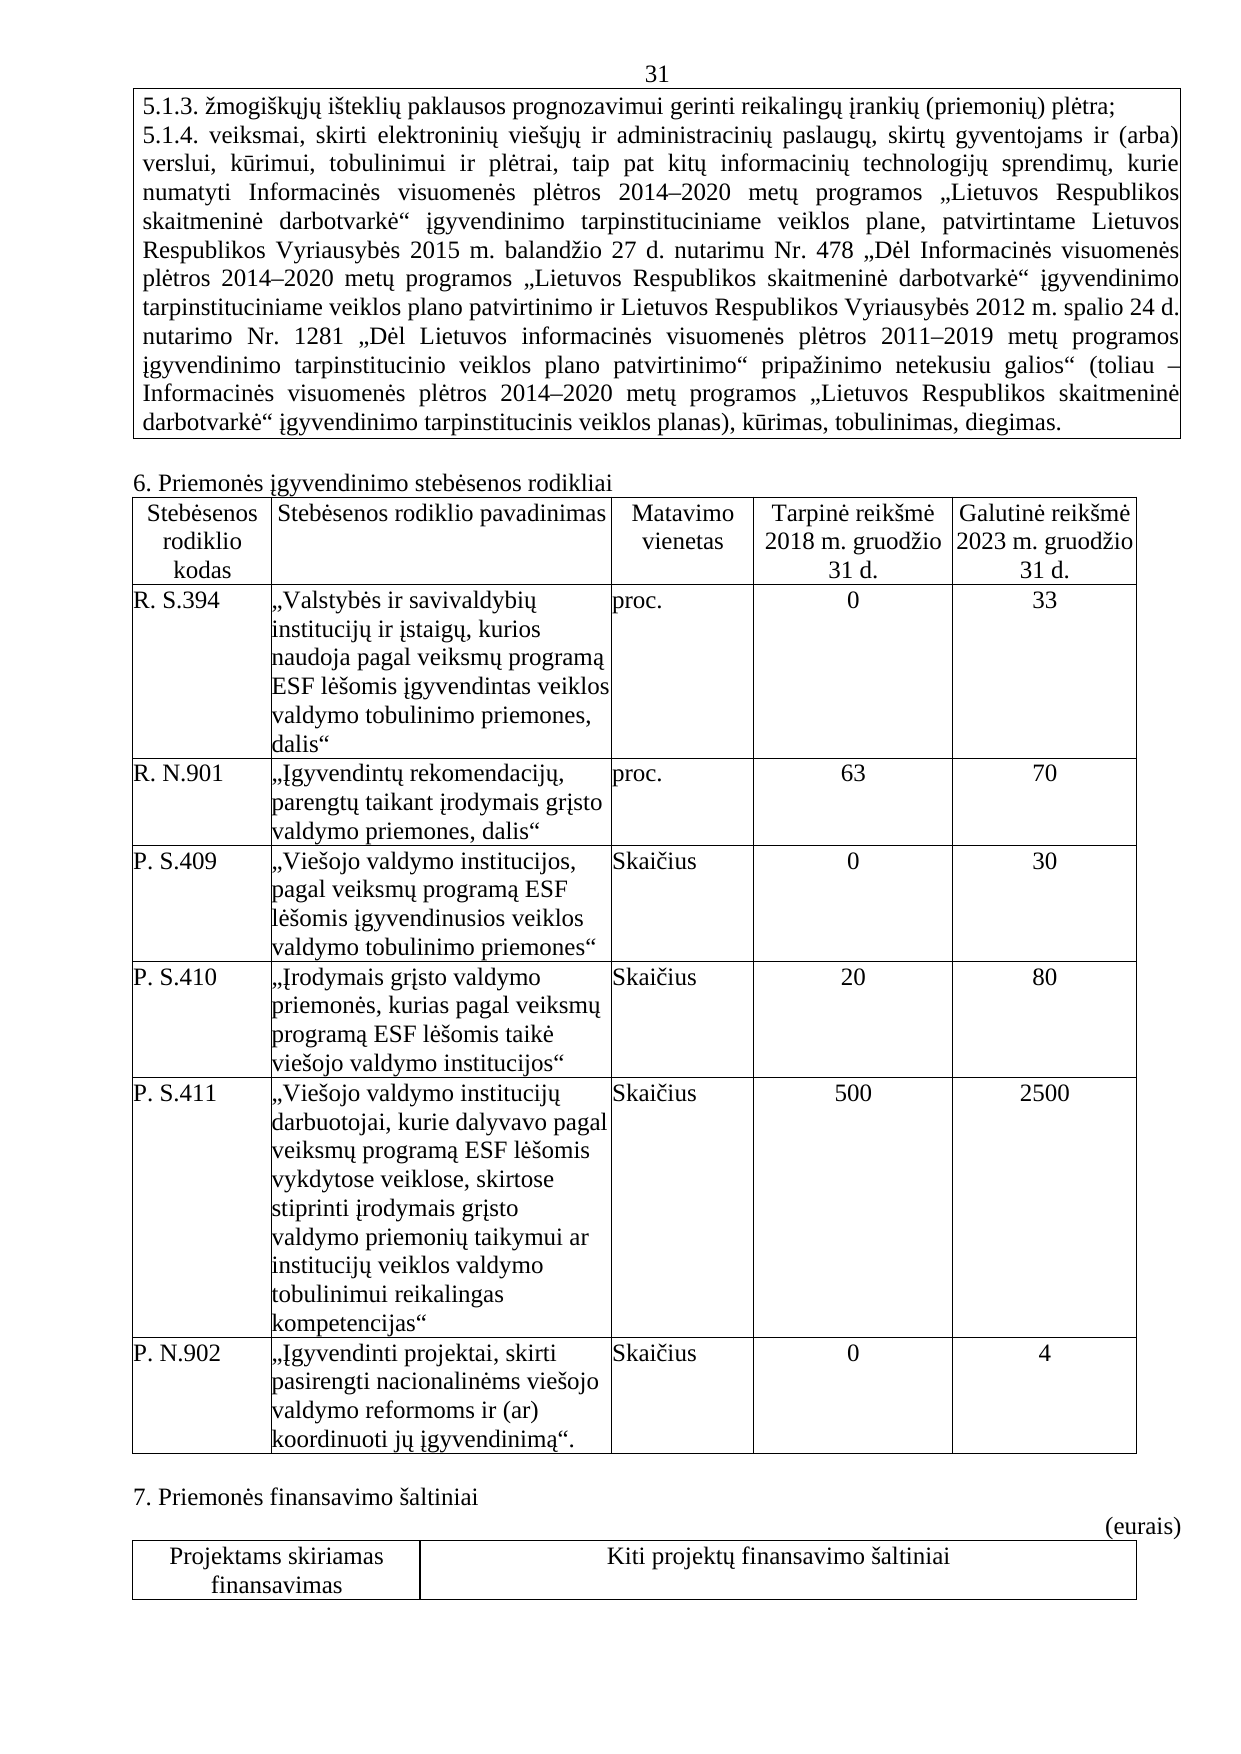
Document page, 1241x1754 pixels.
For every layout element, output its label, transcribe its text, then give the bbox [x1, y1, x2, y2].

table_cell 0 [754, 846, 952, 961]
table_header Projektams skiriamas finansavimas [133, 1541, 419, 1598]
table_header Galutinė reikšmė 2023 m. gruodžio 31 d. [953, 498, 1136, 584]
table_cell 0 [754, 585, 952, 757]
table_cell „Įrodymais grįsto valdymo priemonės, kurias pagal veiksmų programą ESF lėšomis taikė viešojo valdymo institucijos“ [272, 962, 611, 1077]
table_cell 63 [754, 759, 952, 845]
table_cell 4 [953, 1338, 1136, 1453]
table_cell 80 [953, 962, 1136, 1077]
table_header Kiti projektų finansavimo šaltiniai [421, 1541, 1136, 1598]
table_cell Skaičius [612, 1338, 753, 1453]
table_header Matavimo vienetas [612, 498, 753, 584]
table_cell 33 [953, 585, 1136, 757]
table_cell 2500 [953, 1078, 1136, 1337]
table_cell 30 [953, 846, 1136, 961]
table_cell „Valstybės ir savivaldybių institucijų ir įstaigų, kurios naudoja pagal veiksmų programą ESF lėšomis įgyvendintas veiklos valdymo tobulinimo priemones, dalis“ [272, 585, 611, 757]
table_cell Skaičius [612, 846, 753, 961]
text 5.1.3. žmogiškųjų išteklių paklausos prognozavimui gerinti reikalingų įrankių (priemonių) plėtra; [134, 89, 1180, 117]
table_cell P. S.409 [133, 846, 271, 961]
table_cell „Viešojo valdymo institucijų darbuotojai, kurie dalyvavo pagal veiksmų programą ESF lėšomis vykdytose veiklose, skirtose stiprinti įrodymais grįsto valdymo priemonių taikymui ar institucijų veiklos valdymo tobulinimui reikalingas kompetencijas“ [272, 1078, 611, 1337]
text 6. Priemonės įgyvendinimo stebėsenos rodikliai [133, 468, 1181, 497]
table_cell proc. [612, 759, 753, 845]
table_cell proc. [612, 585, 753, 757]
table_cell 0 [754, 1338, 952, 1453]
table_cell 70 [953, 759, 1136, 845]
table_cell Skaičius [612, 962, 753, 1077]
table_cell 500 [754, 1078, 952, 1337]
table_cell P. S.410 [133, 962, 271, 1077]
table_cell „Viešojo valdymo institucijos, pagal veiksmų programą ESF lėšomis įgyvendinusios veiklos valdymo tobulinimo priemones“ [272, 846, 611, 961]
text 7. Priemonės finansavimo šaltiniai [133, 1482, 1181, 1511]
table_cell R. S.394 [133, 585, 271, 757]
table_cell P. S.411 [133, 1078, 271, 1337]
table_cell P. N.902 [133, 1338, 271, 1453]
table_cell 20 [754, 962, 952, 1077]
text 5.1.4. veiksmai, skirti elektroninių viešųjų ir administracinių paslaugų, skirtų gyventojams ir (arba) verslui, kūrimui, tobulinimui ir plėtrai, taip pat kitų informacinių technologijų sprendimų, kurie numatyti Informacinės visuomenės plėtros 2014–2020 metų programos „Lietuvos Respublikos skaitmeninė darbotvarkė“ įgyvendinimo tarpinstituciniame veiklos plane, patvirtintame Lietuvos Respublikos Vyriausybės 2015 m. balandžio 27 d. nutarimu Nr. 478 „Dėl Informacinės visuomenės plėtros 2014–2020 metų programos „Lietuvos Respublikos skaitmeninė darbotvarkė“ įgyvendinimo tarpinstituciniame veiklos plano patvirtinimo ir Lietuvos Respublikos Vyriausybės 2012 m. spalio 24 d. nutarimo Nr. 1281 „Dėl Lietuvos informacinės visuomenės plėtros 2011–2019 metų programos įgyvendinimo tarpinstitucinio veiklos plano patvirtinimo“ pripažinimo netekusiu galios“ (toliau – Informacinės visuomenės plėtros 2014–2020 metų programos „Lietuvos Respublikos skaitmeninė darbotvarkė“ įgyvendinimo tarpinstitucinis veiklos planas), kūrimas, tobulinimas, diegimas. [134, 117, 1180, 438]
table_header Stebėsenos rodiklio pavadinimas [272, 498, 611, 584]
table_cell „Įgyvendintų rekomendacijų, parengtų taikant įrodymais grįsto valdymo priemones, dalis“ [272, 759, 611, 845]
table_cell R. N.901 [133, 759, 271, 845]
table_cell Skaičius [612, 1078, 753, 1337]
table_cell „Įgyvendinti projektai, skirti pasirengti nacionalinėms viešojo valdymo reformoms ir (ar) koordinuoti jų įgyvendinimą“. [272, 1338, 611, 1453]
table_header Stebėsenos rodiklio kodas [133, 498, 271, 584]
text (eurais) [133, 1511, 1181, 1540]
table_header Tarpinė reikšmė 2018 m. gruodžio 31 d. [754, 498, 952, 584]
